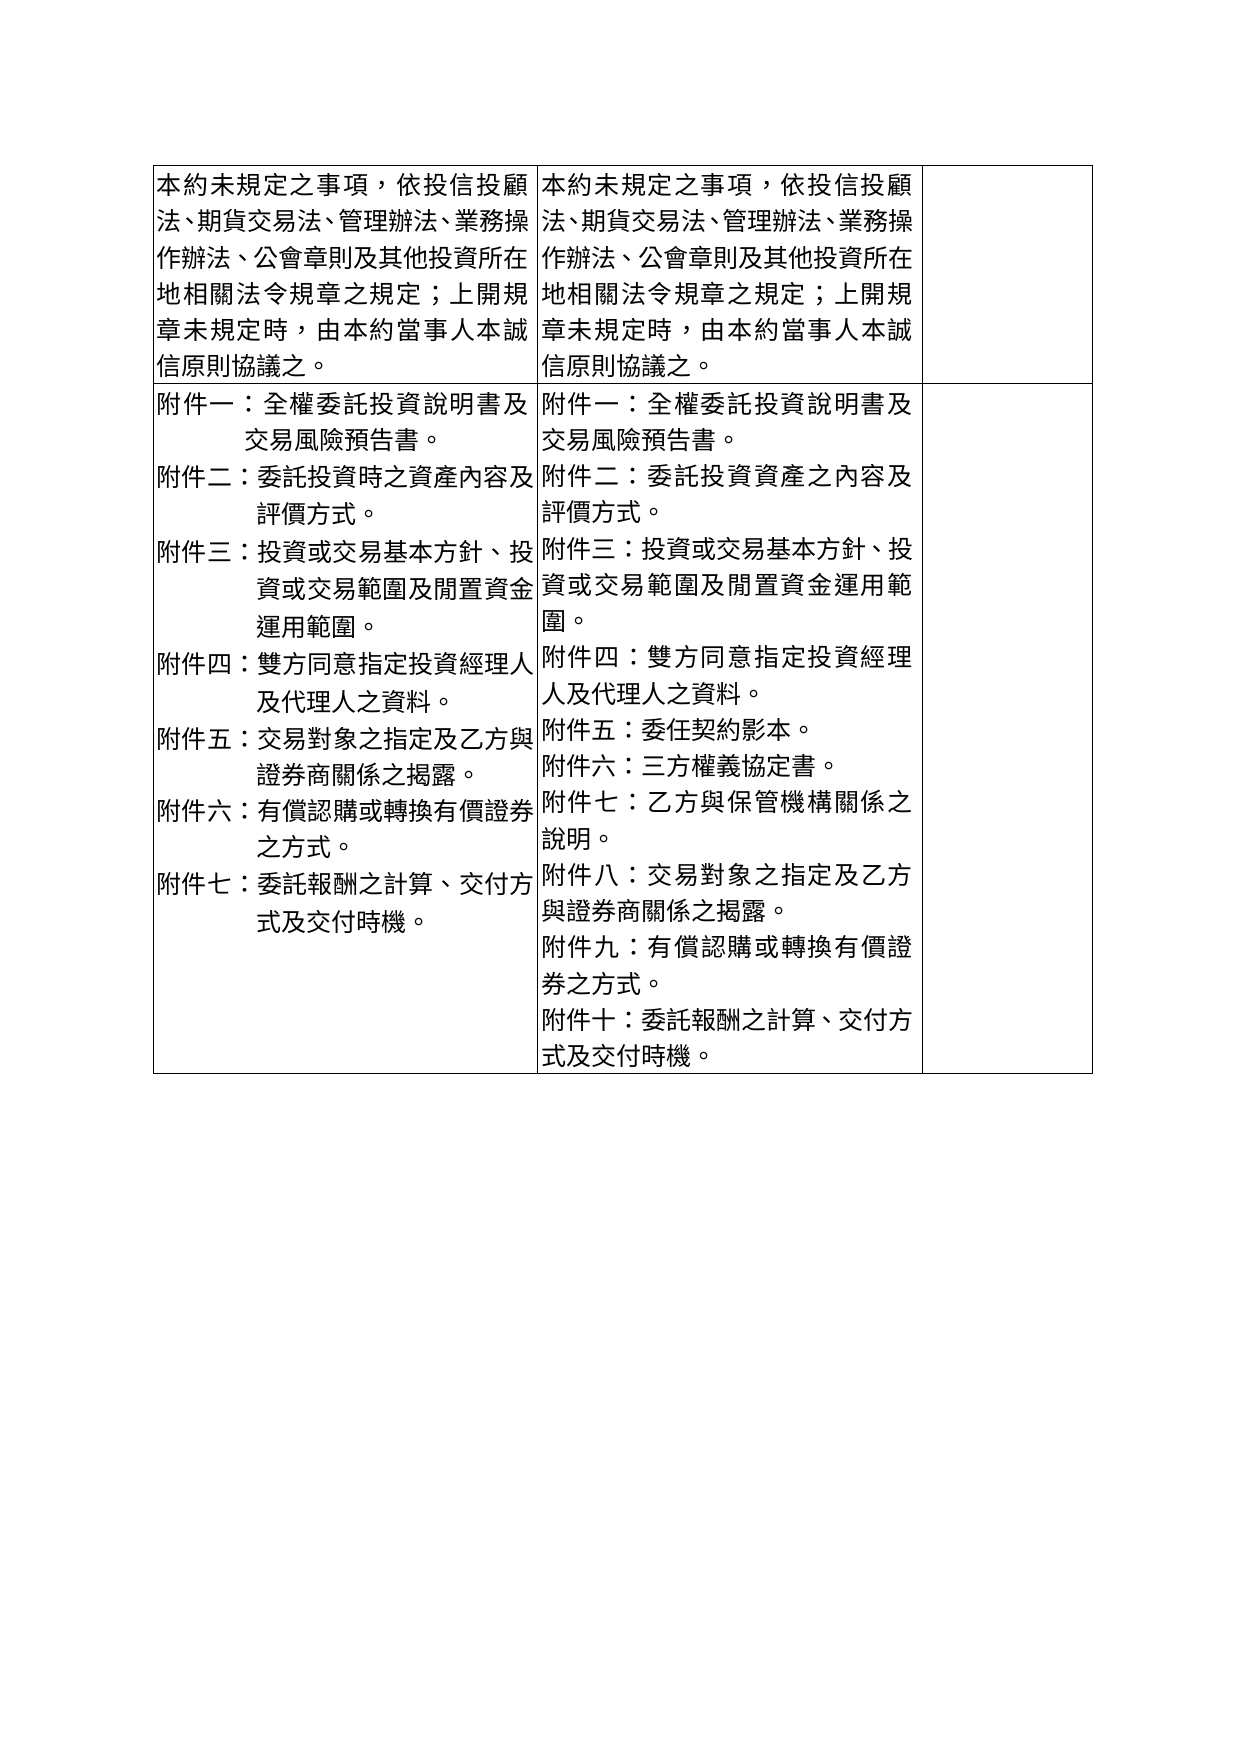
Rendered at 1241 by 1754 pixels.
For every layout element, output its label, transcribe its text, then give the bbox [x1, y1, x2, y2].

table_cell [923, 384, 1092, 1073]
table_cell [923, 166, 1092, 383]
table_cell 附件一：全權委託投資說明書及交易風險預告書。 附件二：委託投資資產之內容及評價方式。 附件三：投資或交易基本方針、投資或交易範圍及閒置資金運用範圍。 附件四：雙方同意指定投資經理人及代理人之資料。 附件五：委任契約影本。 附件六：三方權義協定書。 附件七：乙方與保管機構關係之說明。 附件八：交易對象之指定及乙方與證券商關係之揭露。 附件九：有償認購或轉換有價證券之方式。 附件十：委託報酬之計算、交付方式及交付時機。 [538, 384, 922, 1073]
table_cell 本約未規定之事項，依投信投顧法、期貨交易法、管理辦法、業務操作辦法、公會章則及其他投資所在地相關法令規章之規定；上開規章未規定時，由本約當事人本誠信原則協議之。 [154, 166, 537, 383]
table_cell 附件一：全權委託投資說明書及交易風險預告書。 附件二：委託投資時之資產內容及評價方式。 附件三：投資或交易基本方針、投資或交易範圍及閒置資金運用範圍。 附件四：雙方同意指定投資經理人及代理人之資料。 附件五：交易對象之指定及乙方與證券商關係之揭露。 附件六：有償認購或轉換有價證券之方式。 附件七：委託報酬之計算、交付方式及交付時機。 [154, 384, 537, 1073]
table_cell 本約未規定之事項，依投信投顧法、期貨交易法、管理辦法、業務操作辦法、公會章則及其他投資所在地相關法令規章之規定；上開規章未規定時，由本約當事人本誠信原則協議之。 [538, 166, 922, 383]
